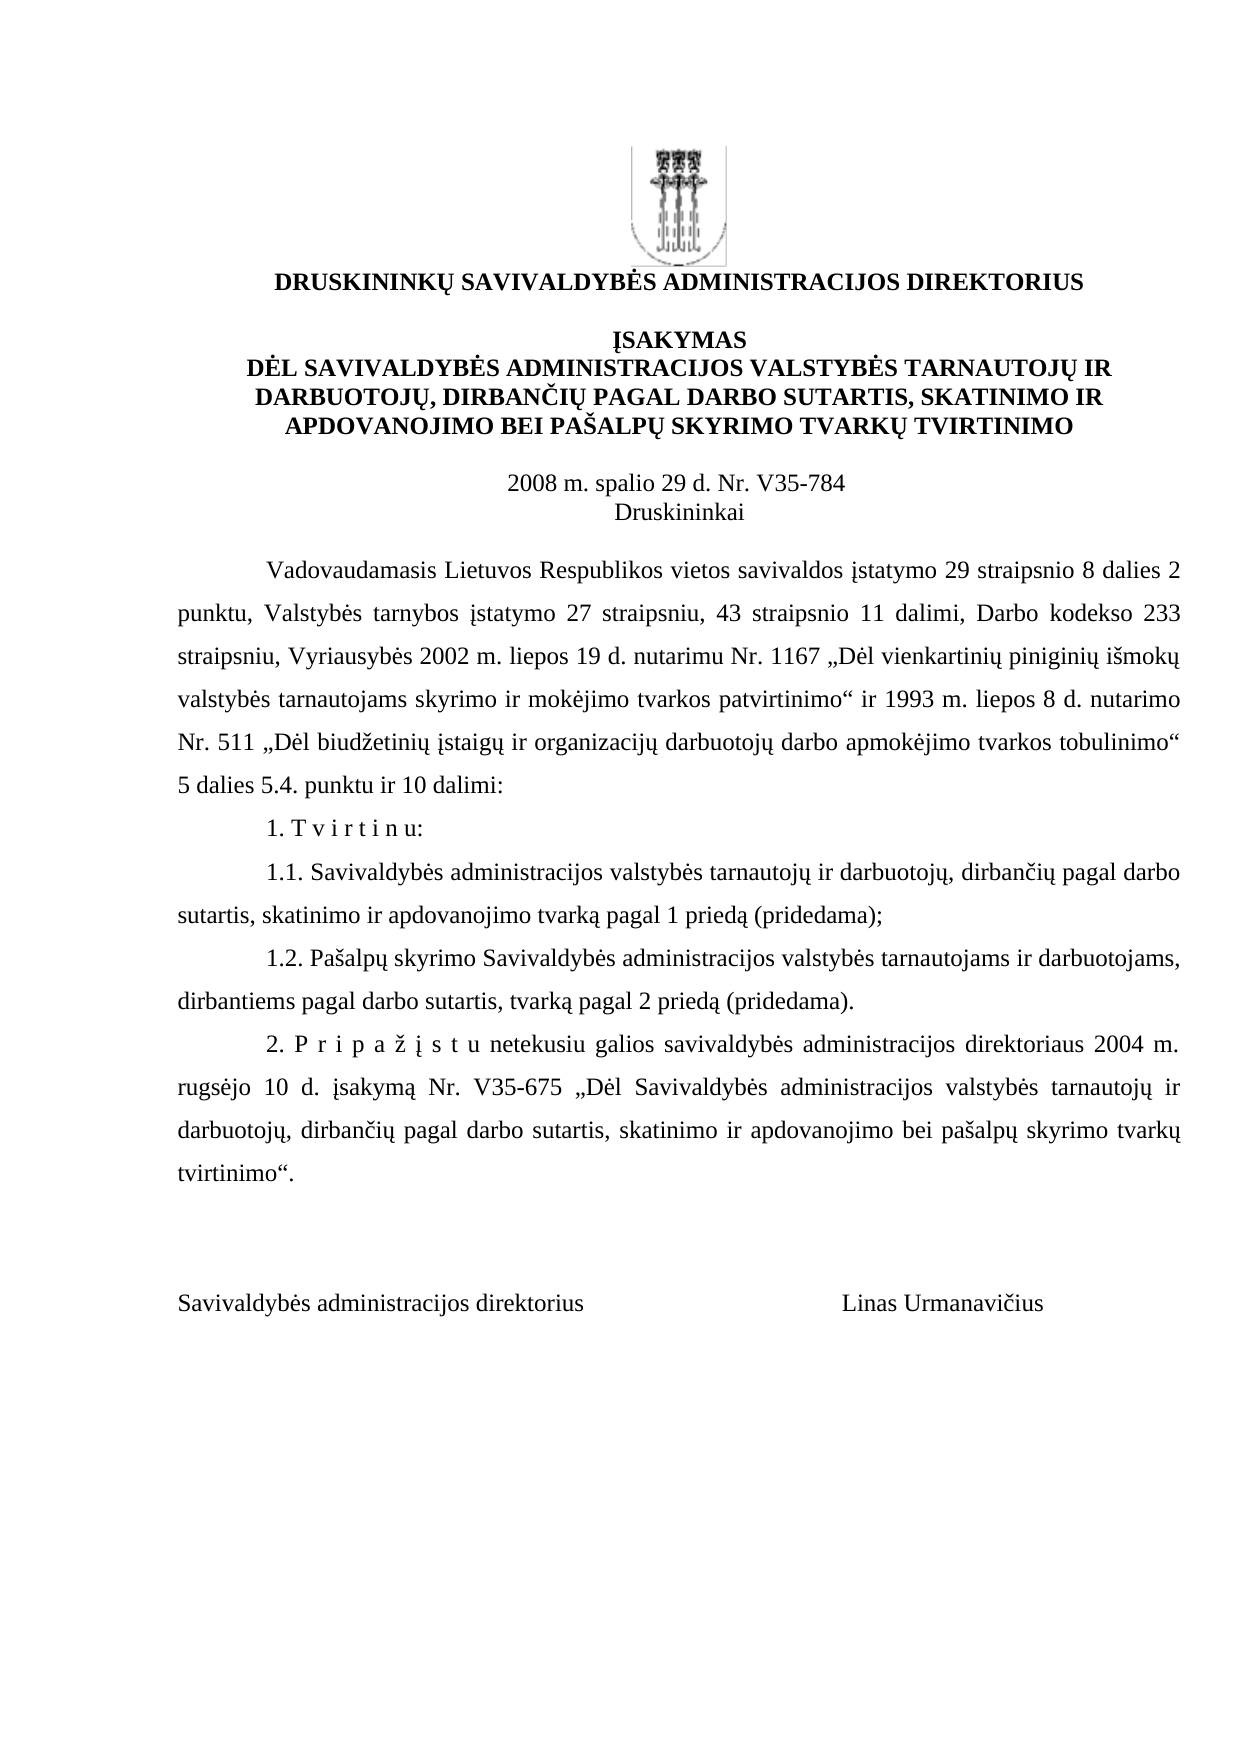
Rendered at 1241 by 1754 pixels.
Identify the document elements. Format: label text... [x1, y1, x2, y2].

text 2008 m. spalio 29 d. Nr. V35-784 [177, 468, 1181, 497]
text DĖL SAVIVALDYBĖS ADMINISTRACIJOS VALSTYBĖS TARNAUTOJŲ IR DARBUOTOJŲ, DIRBANČIŲ PAGAL DARBO SUTARTIS, SKATINIMO IR APDOVANOJIMO BEI PAŠALPŲ SKYRIMO TVARKŲ TVIRTINIMO [177, 353, 1181, 440]
text 1.2. Pašalpų skyrimo Savivaldybės administracijos valstybės tarnautojams ir darbuotojams, dirbantiems pagal darbo sutartis, tvarką pagal 2 priedą (pridedama). [177, 943, 1181, 1015]
text Vadovaudamasis Lietuvos Respublikos vietos savivaldos įstatymo 29 straipsnio 8 dalies 2 punktu, Valstybės tarnybos įstatymo 27 straipsniu, 43 straipsnio 11 dalimi, Darbo kodekso 233 straipsniu, Vyriausybės 2002 m. liepos 19 d. nutarimu Nr. 1167 „Dėl vienkartinių piniginių išmokų valstybės tarnautojams skyrimo ir mokėjimo tvarkos patvirtinimo“ ir 1993 m. liepos 8 d. nutarimo Nr. 511 „Dėl biudžetinių įstaigų ir organizacijų darbuotojų darbo apmokėjimo tvarkos tobulinimo“ 5 dalies 5.4. punktu ir 10 dalimi: [177, 555, 1181, 799]
text 2. P r i p a ž į s t u netekusiu galios savivaldybės administracijos direktoriaus 2004 m. rugsėjo 10 d. įsakymą Nr. V35-675 „Dėl Savivaldybės administracijos valstybės tarnautojų ir darbuotojų, dirbančių pagal darbo sutartis, skatinimo ir apdovanojimo bei pašalpų skyrimo tvarkų tvirtinimo“. [177, 1029, 1181, 1187]
text 1. T v i r t i n u: [177, 813, 1181, 842]
text Savivaldybės administracijos direktorius Linas Urmanavičius [177, 1288, 1181, 1317]
text Druskininkai [177, 497, 1181, 526]
text DRUSKININKŲ SAVIVALDYBĖS ADMINISTRACIJOS DIREKTORIUS [177, 267, 1181, 296]
text 1.1. Savivaldybės administracijos valstybės tarnautojų ir darbuotojų, dirbančių pagal darbo sutartis, skatinimo ir apdovanojimo tvarką pagal 1 priedą (pridedama); [177, 857, 1181, 928]
text ĮSAKYMAS [177, 325, 1181, 353]
